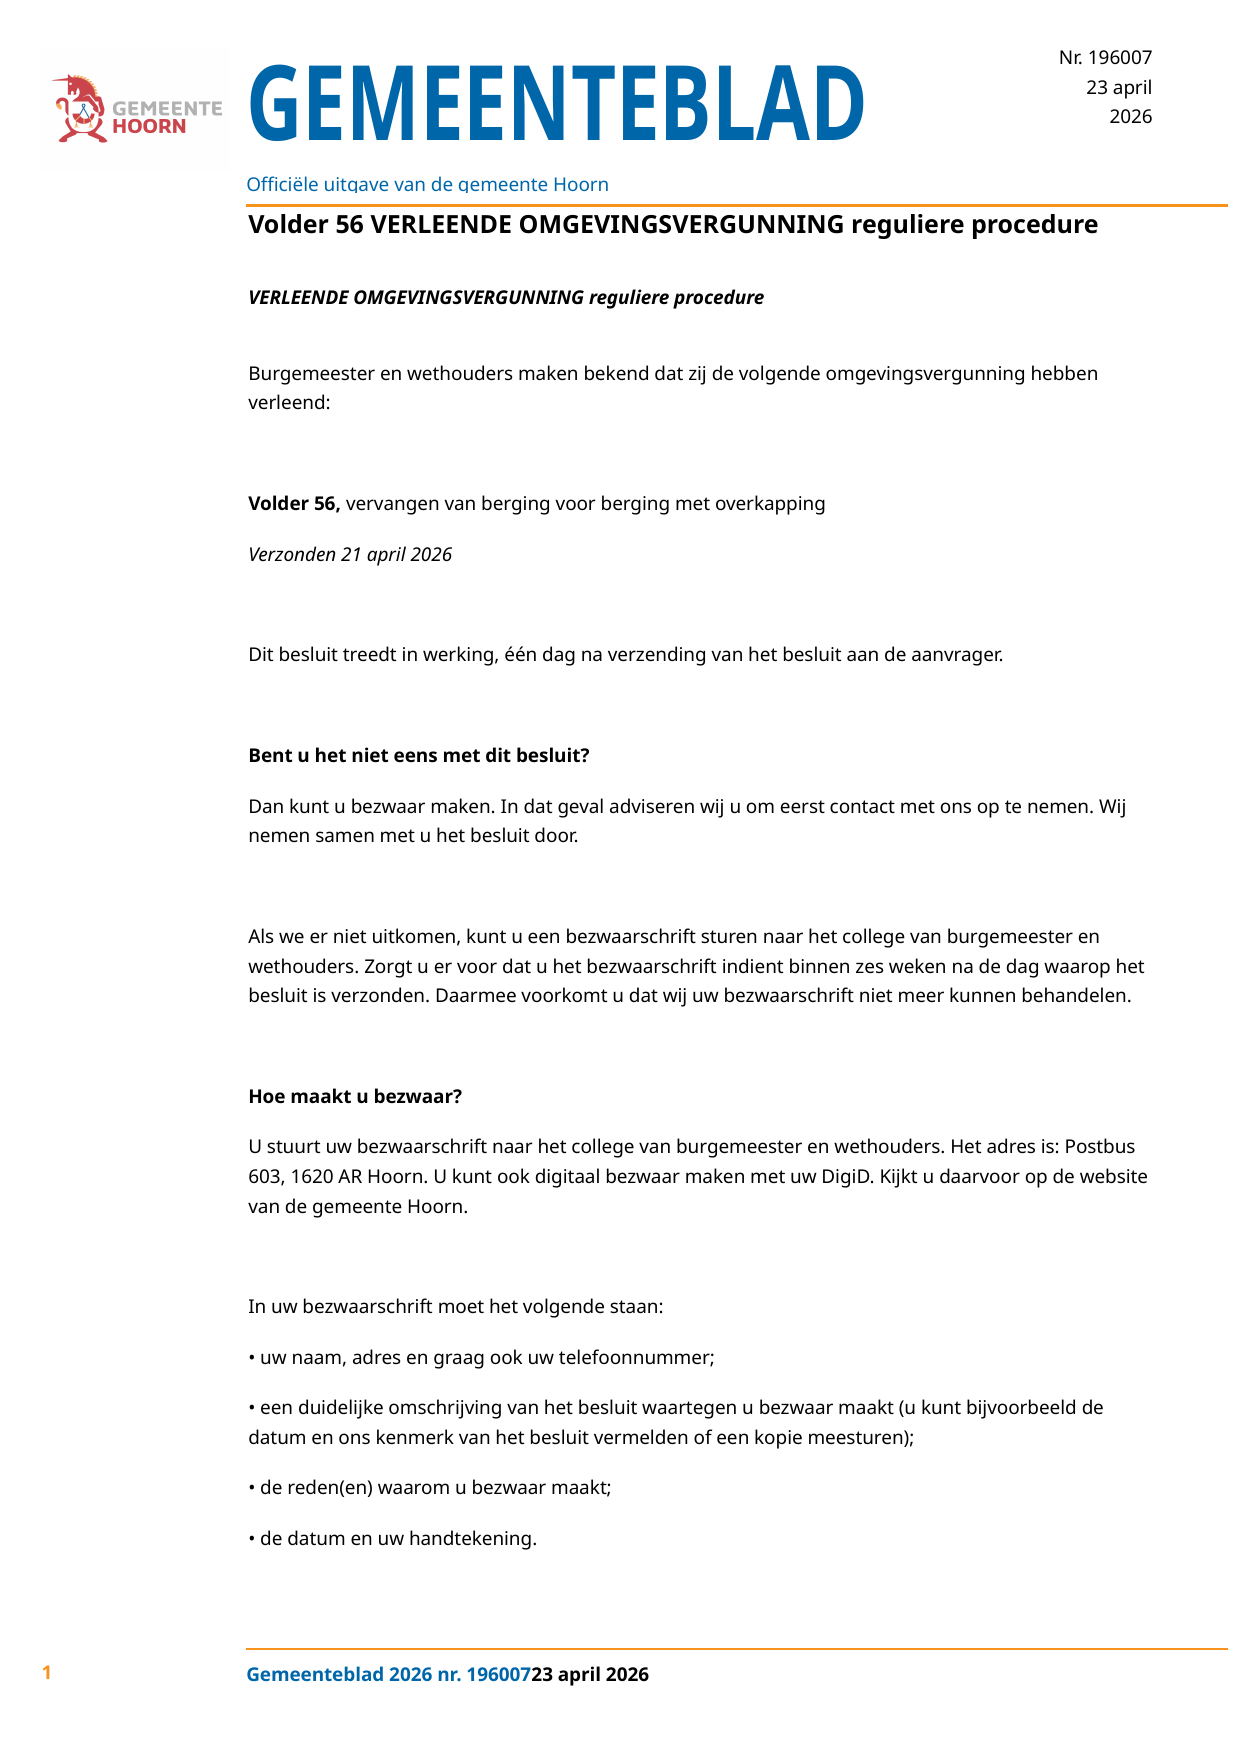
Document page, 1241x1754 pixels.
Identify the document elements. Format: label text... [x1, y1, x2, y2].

text Volder 56 VERLEENDE OMGEVINGSVERGUNNING reguliere procedure [248, 207, 1152, 241]
text In uw bezwaarschrift moet het volgende staan: [248, 1294, 1152, 1319]
text • een duidelijke omschrijving van het besluit waartegen u bezwaar maakt (u kunt bijvoorbeeld de datum en ons kenmerk van het besluit vermelden of een kopie meesturen); [248, 1394, 1152, 1450]
text Volder 56, vervangen van berging voor berging met overkapping [248, 490, 1152, 516]
text Burgemeester en wethouders maken bekend dat zij de volgende omgevingsvergunning hebben verleend: [248, 360, 1152, 415]
text Bent u het niet eens met dit besluit? [248, 742, 1152, 768]
text • de reden(en) waarom u bezwaar maakt; [248, 1474, 1152, 1500]
text Dan kunt u bezwaar maken. In dat geval adviseren wij u om eerst contact met ons op te nemen. Wij nemen samen met u het besluit door. [248, 793, 1152, 848]
picture [41, 47, 231, 172]
text Dit besluit treedt in werking, één dag na verzending van het besluit aan de aanvrager. [248, 642, 1152, 667]
text • uw naam, adres en graag ook uw telefoonnummer; [248, 1344, 1152, 1370]
text Hoe maakt u bezwaar? [248, 1083, 1152, 1109]
text VERLEENDE OMGEVINGSVERGUNNING reguliere procedure [248, 284, 1152, 309]
text Verzonden 21 april 2026 [248, 541, 1152, 567]
text • de datum en uw handtekening. [248, 1525, 1152, 1551]
text U stuurt uw bezwaarschrift naar het college van burgemeester en wethouders. Het adres is: Postbus 603, 1620 AR Hoorn. U kunt ook digitaal bezwaar maken met uw DigiD. Kijkt u daarvoor op de website van de gemeente Hoorn. [248, 1134, 1152, 1219]
text Als we er niet uitkomen, kunt u een bezwaarschrift sturen naar het college van burgemeester en wethouders. Zorgt u er voor dat u het bezwaarschrift indient binnen zes weken na de dag waarop het besluit is verzonden. Daarmee voorkomt u dat wij uw bezwaarschrift niet meer kunnen behandelen. [248, 923, 1152, 1008]
